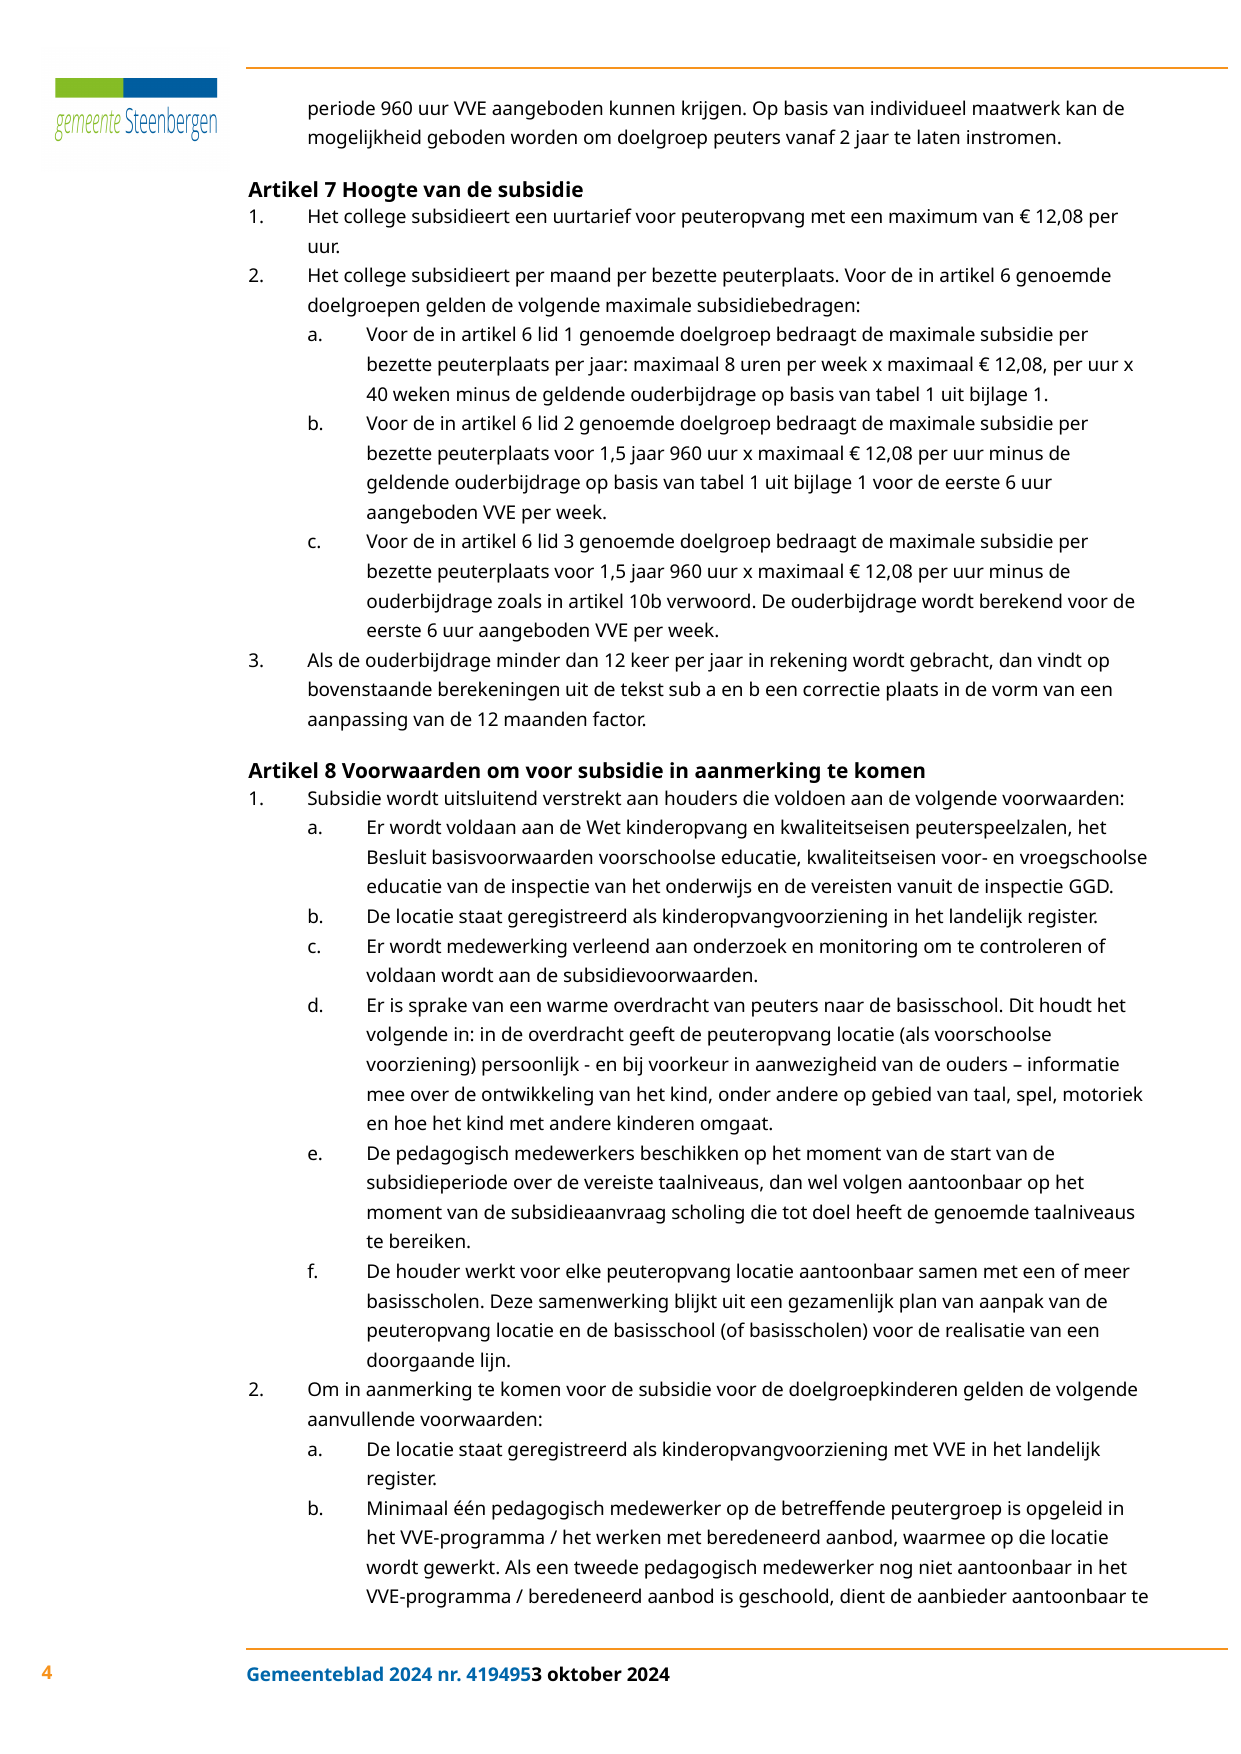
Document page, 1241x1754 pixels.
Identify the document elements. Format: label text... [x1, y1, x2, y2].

list Voor de in artikel 6 lid 2 genoemde doelgroep bedraagt de maximale subsidie per bezette peuterplaats voor 1,5 jaar 960 uur x maximaal € 12,08 per uur minus de geldende ouderbijdrage op basis van tabel 1 uit bijlage 1 voor de eerste 6 uur aangeboden VVE per week. [307, 410, 1152, 525]
list Het college subsidieert per maand per bezette peuterplaats. Voor de in artikel 6 genoemde doelgroepen gelden de volgende maximale subsidiebedragen: [248, 262, 1152, 318]
list Subsidie wordt uitsluitend verstrekt aan houders die voldoen aan de volgende voorwaarden: [248, 785, 1152, 811]
picture [41, 47, 231, 172]
list periode 960 uur VVE aangeboden kunnen krijgen. Op basis van individueel maatwerk kan de mogelijkheid geboden worden om doelgroep peuters vanaf 2 jaar te laten instromen. [248, 95, 1152, 150]
list De locatie staat geregistreerd als kinderopvangvoorziening in het landelijk register. [307, 903, 1152, 929]
list De pedagogisch medewerkers beschikken op het moment van de start van de subsidieperiode over de vereiste taalniveaus, dan wel volgen aantoonbaar op het moment van de subsidieaanvraag scholing die tot doel heeft de genoemde taalniveaus te bereiken. [307, 1140, 1152, 1254]
list De locatie staat geregistreerd als kinderopvangvoorziening met VVE in het landelijk register. [307, 1436, 1152, 1491]
list Voor de in artikel 6 lid 1 genoemde doelgroep bedraagt de maximale subsidie per bezette peuterplaats per jaar: maximaal 8 uren per week x maximaal € 12,08, per uur x 40 weken minus de geldende ouderbijdrage op basis van tabel 1 uit bijlage 1. [307, 322, 1152, 406]
list Om in aanmerking te komen voor de subsidie voor de doelgroepkinderen gelden de volgende aanvullende voorwaarden: [248, 1377, 1152, 1432]
text Artikel 8 Voorwaarden om voor subsidie in aanmerking te komen [248, 757, 1152, 785]
list Minimaal één pedagogisch medewerker op de betreffende peutergroep is opgeleid in het VVE-programma / het werken met beredeneerd aanbod, waarmee op die locatie wordt gewerkt. Als een tweede pedagogisch medewerker nog niet aantoonbaar in het VVE-programma / beredeneerd aanbod is geschoold, dient de aanbieder aantoonbaar te [307, 1495, 1152, 1609]
list Er is sprake van een warme overdracht van peuters naar de basisschool. Dit houdt het volgende in: in de overdracht geeft de peuteropvang locatie (als voorschoolse voorziening) persoonlijk - en bij voorkeur in aanwezigheid van de ouders – informatie mee over de ontwikkeling van het kind, onder andere op gebied van taal, spel, motoriek en hoe het kind met andere kinderen omgaat. [307, 992, 1152, 1136]
list Als de ouderbijdrage minder dan 12 keer per jaar in rekening wordt gebracht, dan vindt op bovenstaande berekeningen uit de tekst sub a en b een correctie plaats in de vorm van een aanpassing van de 12 maanden factor. [248, 647, 1152, 732]
list De houder werkt voor elke peuteropvang locatie aantoonbaar samen met een of meer basisscholen. Deze samenwerking blijkt uit een gezamenlijk plan van aanpak van de peuteropvang locatie en de basisschool (of basisscholen) voor de realisatie van een doorgaande lijn. [307, 1258, 1152, 1373]
list Er wordt voldaan aan de Wet kinderopvang en kwaliteitseisen peuterspeelzalen, het Besluit basisvoorwaarden voorschoolse educatie, kwaliteitseisen voor- en vroegschoolse educatie van de inspectie van het onderwijs en de vereisten vanuit de inspectie GGD. [307, 814, 1152, 899]
list Voor de in artikel 6 lid 3 genoemde doelgroep bedraagt de maximale subsidie per bezette peuterplaats voor 1,5 jaar 960 uur x maximaal € 12,08 per uur minus de ouderbijdrage zoals in artikel 10b verwoord. De ouderbijdrage wordt berekend voor de eerste 6 uur aangeboden VVE per week. [307, 529, 1152, 643]
list Het college subsidieert een uurtarief voor peuteropvang met een maximum van € 12,08 per uur. [248, 203, 1152, 258]
list Er wordt medewerking verleend aan onderzoek en monitoring om te controleren of voldaan wordt aan de subsidievoorwaarden. [307, 933, 1152, 988]
text Artikel 7 Hoogte van de subsidie [248, 175, 1152, 203]
